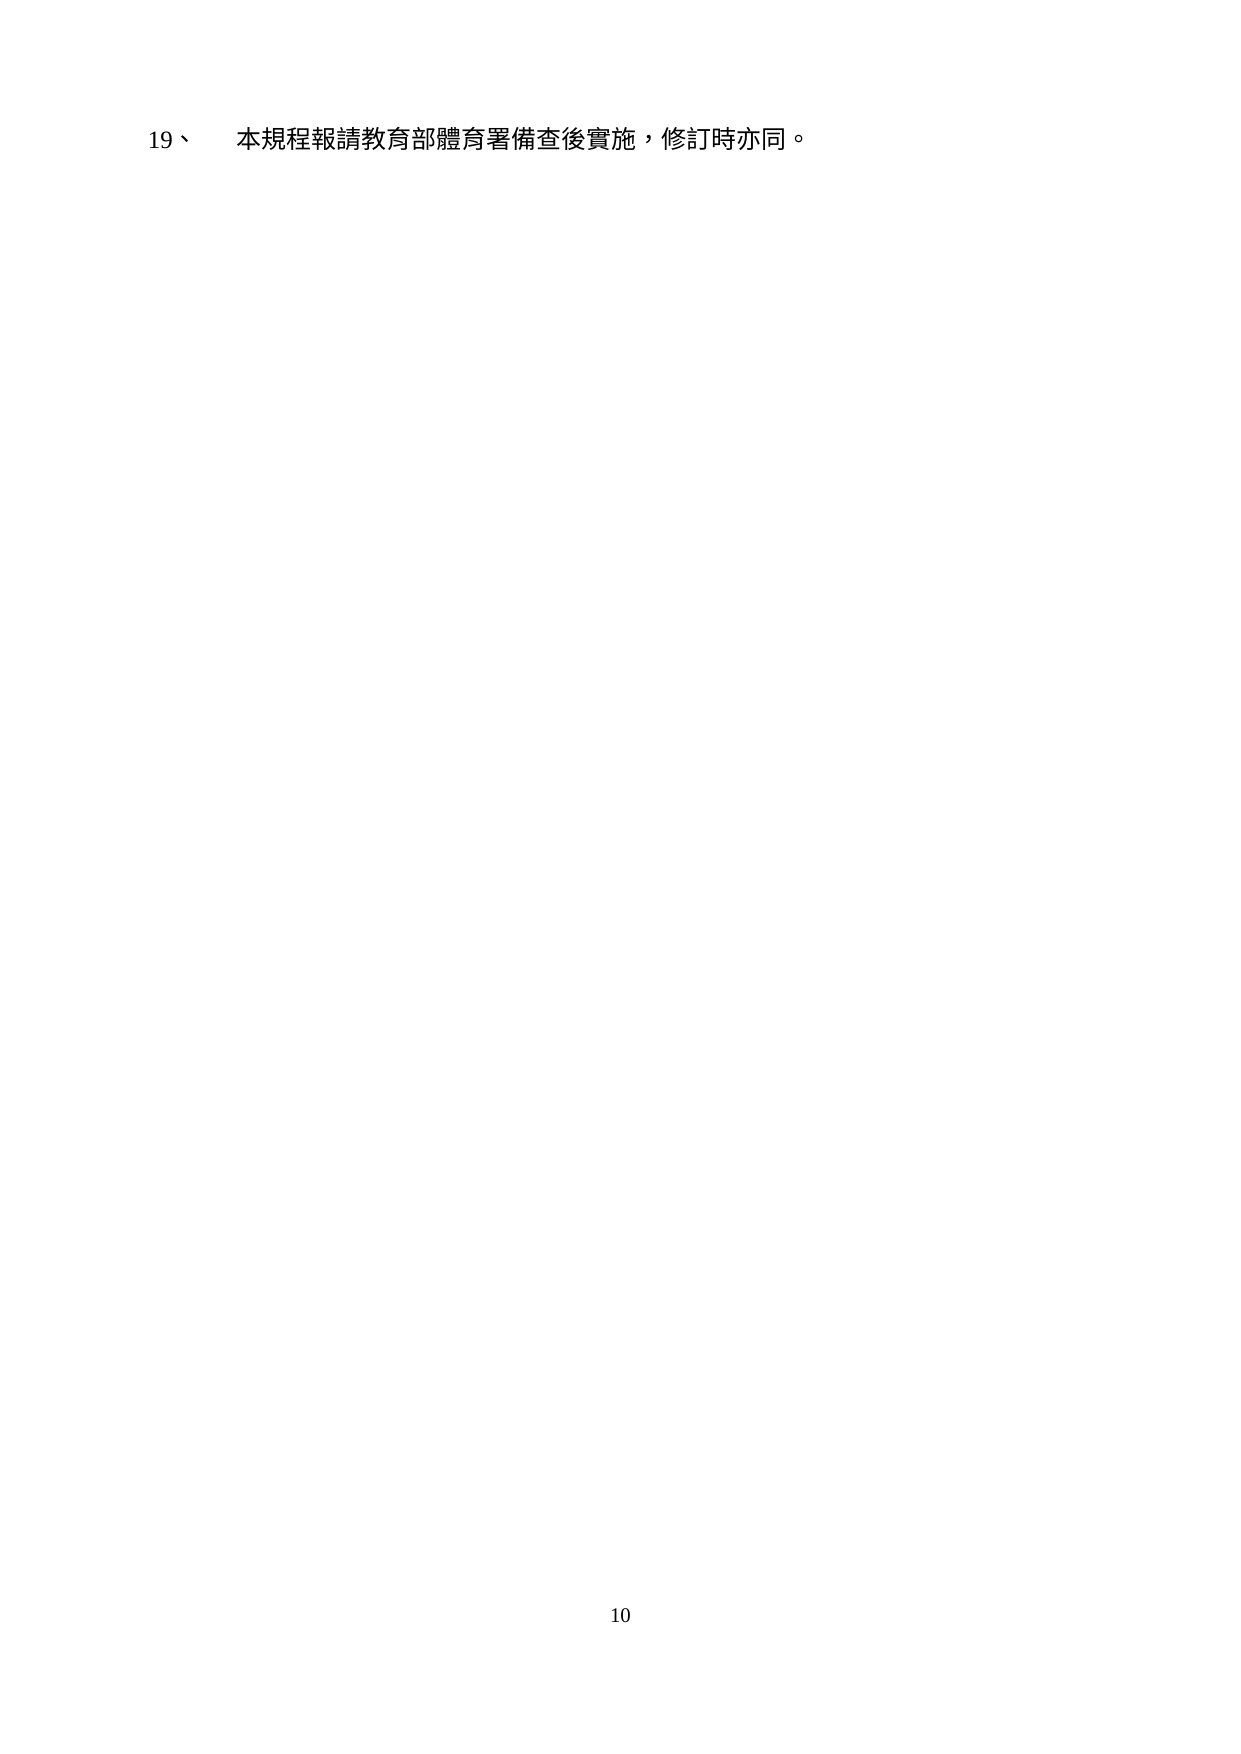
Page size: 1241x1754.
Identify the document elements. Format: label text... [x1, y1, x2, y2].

list 本規程報請教育部體育署備查後實施，修訂時亦同。 [148, 96, 1152, 158]
